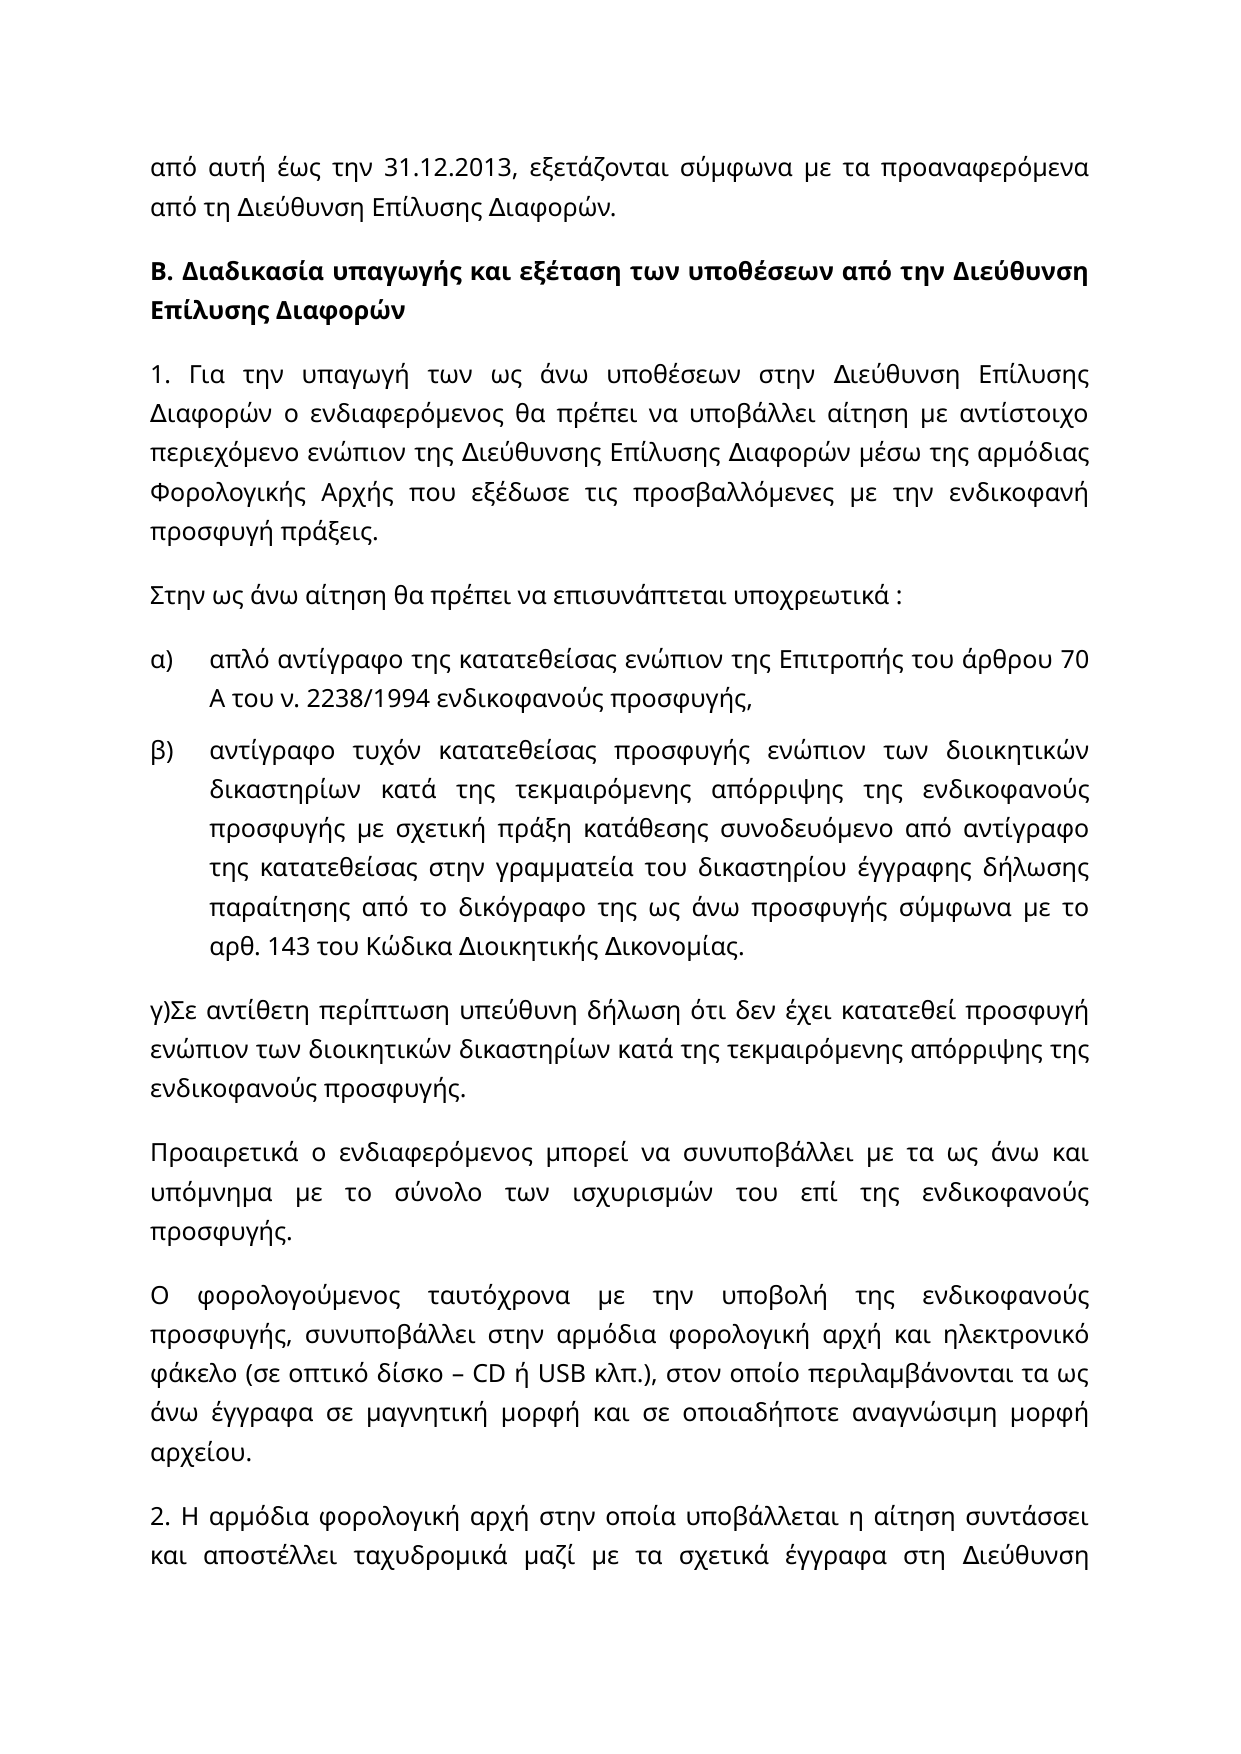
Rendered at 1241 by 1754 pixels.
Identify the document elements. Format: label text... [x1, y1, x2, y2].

text Στην ως άνω αίτηση θα πρέπει να επισυνάπτεται υποχρεωτικά : [150, 577, 1090, 612]
text Προαιρετικά ο ενδιαφερόµενος µπορεί να συνυποβάλλει µε τα ως άνω και υπόµνηµα µε το σύνολο των ισχυρισµών του επί της ενδικοφανούς προσφυγής. [150, 1135, 1090, 1247]
text 2. Η αρµόδια φορολογική αρχή στην οποία υποβάλλεται η αίτηση συντάσσει και αποστέλλει ταχυδροµικά µαζί µε τα σχετικά έγγραφα στη ∆ιεύθυνση Επίλυσης ∆ιαφορών απόψεις επί της ενδικοφανούς προσφυγής ή την ήδη συνταχθείσα εισήγησή της προς την Ε.∆.Ε.Φ.∆., καθώς και κάθε διαθέσιµο µε την σχετική υπόθεση στοιχείο, απαραιτήτως δε την έκθεση ελέγχου και τις προσβαλλόµενες πράξεις, εντός τριών (3) ηµερών από την παραλαβή της αιτήσεως. Παράλληλα µεριµνά και για την άµεση αποστολή σε ηλεκτρονική µορφή όλων των παραπάνω εγγράφων στην υφιστάµενη ηλεκτρονική εφαρµογή για την υποδοχή των ενδικοφανών προσφυγών χρησιµοποιώντας την ένδειξη «φορολογία (είδος φόρου) : τεκµαιρόµενη αρνητική 70Α». [150, 1498, 1090, 1572]
text γ)Σε αντίθετη περίπτωση υπεύθυνη δήλωση ότι δεν έχει κατατεθεί προσφυγή ενώπιον των διοικητικών δικαστηρίων κατά της τεκµαιρόµενης απόρριψης της ενδικοφανούς προσφυγής. [150, 992, 1090, 1105]
text Ο φορολογούµενος ταυτόχρονα µε την υποβολή της ενδικοφανούς προσφυγής, συνυποβάλλει στην αρµόδια φορολογική αρχή και ηλεκτρονικό φάκελο (σε οπτικό δίσκο – CD ή USB κλπ.), στον οποίο περιλαµβάνονται τα ως άνω έγγραφα σε µαγνητική µορφή και σε οποιαδήποτε αναγνώσιµη µορφή αρχείου. [150, 1277, 1090, 1468]
list α) απλό αντίγραφο της κατατεθείσας ενώπιον της Επιτροπής του άρθρου 70 Α του ν. 2238/1994 ενδικοφανούς προσφυγής, [150, 642, 1090, 715]
text Β. Διαδικασία υπαγωγής και εξέταση των υποθέσεων από την Διεύθυνση Επίλυσης Διαφορών [150, 253, 1090, 327]
text από αυτή έως την 31.12.2013, εξετάζονται σύµφωνα µε τα προαναφερόµενα από τη ∆ιεύθυνση Επίλυσης ∆ιαφορών. [150, 150, 1090, 223]
text 1. Για την υπαγωγή των ως άνω υποθέσεων στην ∆ιεύθυνση Επίλυσης ∆ιαφορών ο ενδιαφερόµενος θα πρέπει να υποβάλλει αίτηση µε αντίστοιχο περιεχόµενο ενώπιον της ∆ιεύθυνσης Επίλυσης ∆ιαφορών µέσω της αρµόδιας Φορολογικής Αρχής που εξέδωσε τις προσβαλλόµενες µε την ενδικοφανή προσφυγή πράξεις. [150, 357, 1090, 547]
list β) αντίγραφο τυχόν κατατεθείσας προσφυγής ενώπιον των διοικητικών δικαστηρίων κατά της τεκµαιρόµενης απόρριψης της ενδικοφανούς προσφυγής µε σχετική πράξη κατάθεσης συνοδευόµενο από αντίγραφο της κατατεθείσας στην γραµµατεία του δικαστηρίου έγγραφης δήλωσης παραίτησης από το δικόγραφο της ως άνω προσφυγής σύµφωνα µε το αρθ. 143 του Κώδικα ∆ιοικητικής ∆ικονοµίας. [150, 732, 1090, 962]
